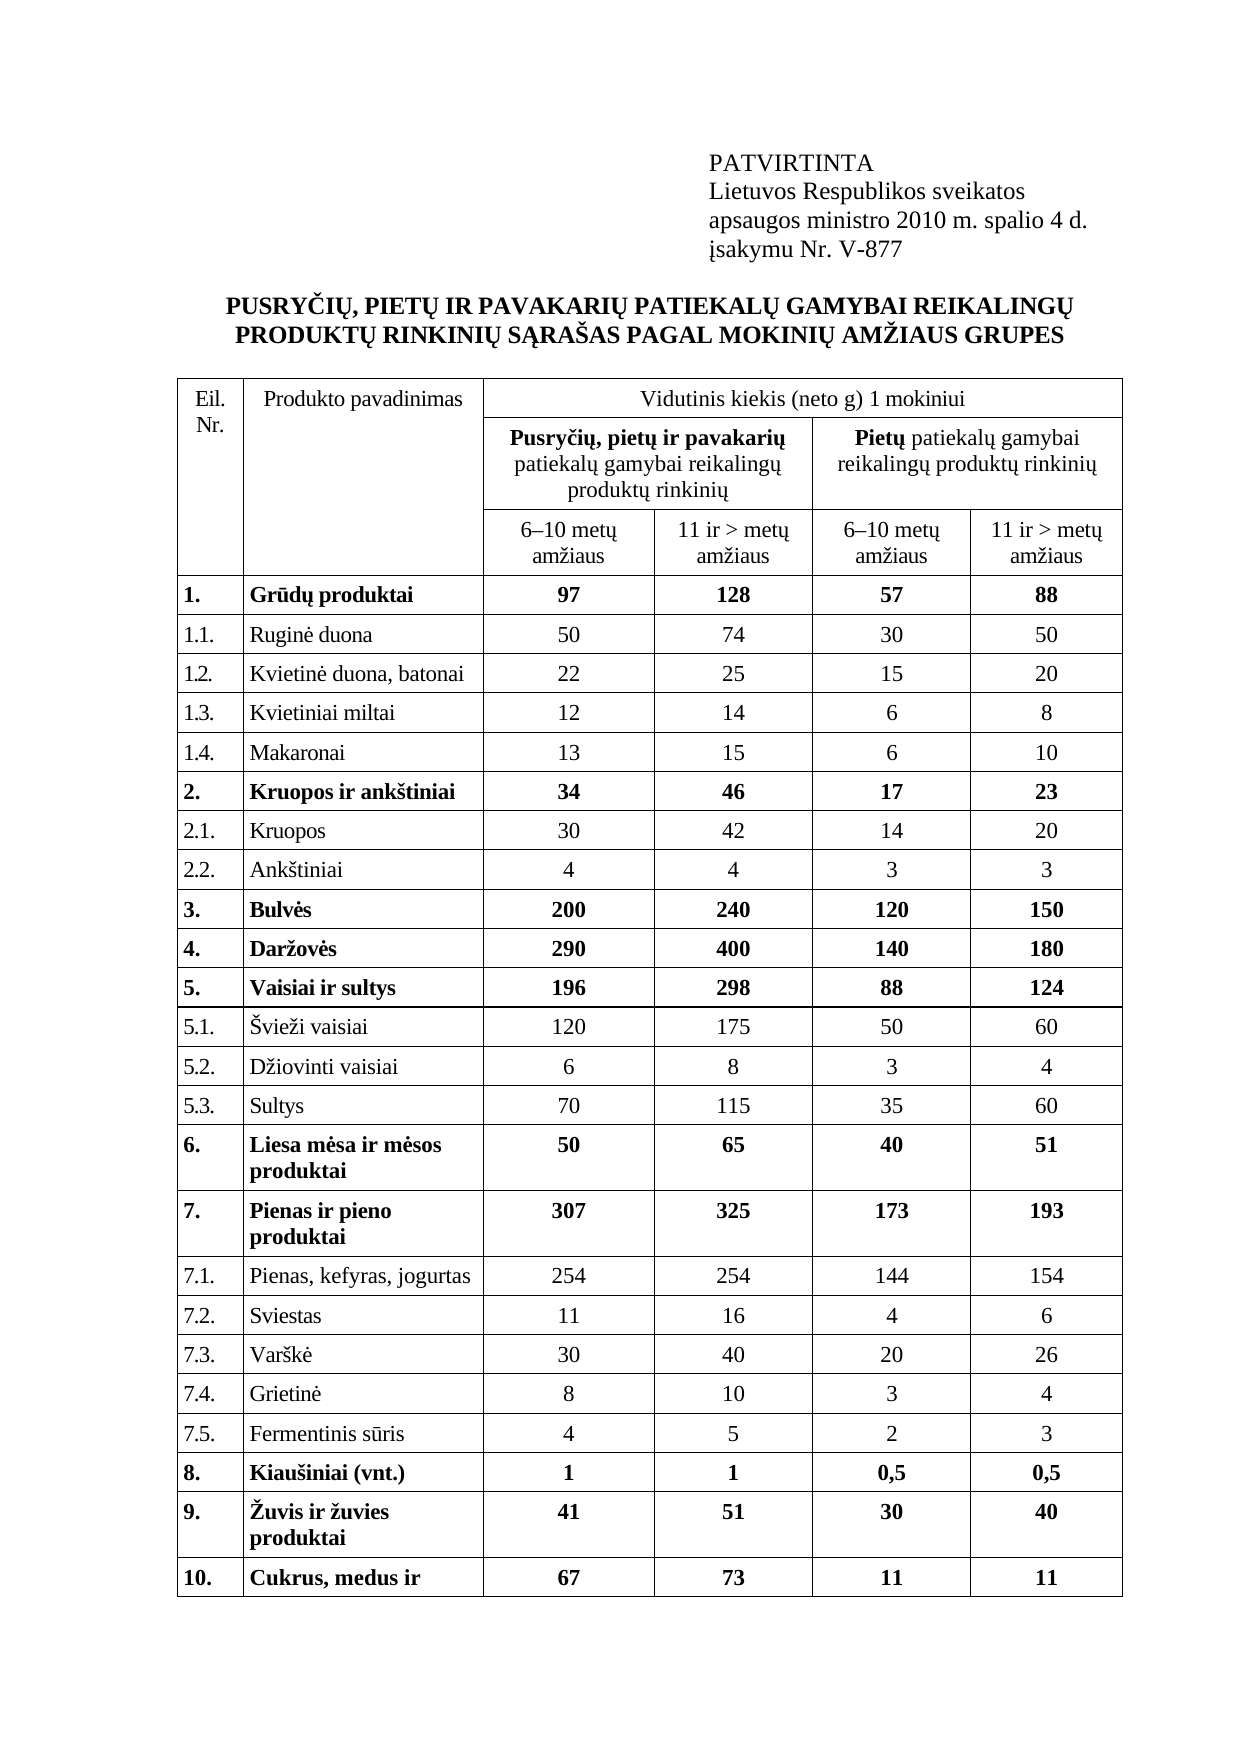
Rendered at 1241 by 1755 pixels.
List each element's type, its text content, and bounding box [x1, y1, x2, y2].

table_cell Varškė [244, 1335, 483, 1373]
table_cell Sultys [244, 1086, 483, 1124]
table_cell 254 [655, 1257, 812, 1295]
table_cell 5 [655, 1414, 812, 1452]
table_cell 50 [484, 1125, 654, 1190]
table_cell Pienas ir pieno produktai [244, 1191, 483, 1256]
table_cell 11 ir > metų amžiaus [655, 510, 812, 574]
table_cell 88 [971, 576, 1122, 614]
table_cell 8 [971, 693, 1122, 732]
table_cell 25 [655, 654, 812, 692]
table_cell 8 [655, 1047, 812, 1085]
table_cell 193 [971, 1191, 1122, 1256]
table_cell 254 [484, 1257, 654, 1295]
table_cell 20 [971, 654, 1122, 692]
table_cell 7. [178, 1191, 243, 1256]
table_cell 4 [484, 1414, 654, 1452]
table_cell 1.4. [178, 733, 243, 771]
table_cell Makaronai [244, 733, 483, 771]
table_cell 400 [655, 929, 812, 967]
table_cell 1.1. [178, 615, 243, 653]
table_cell Džiovinti vaisiai [244, 1047, 483, 1085]
table_cell 70 [484, 1086, 654, 1124]
table_cell 5.3. [178, 1086, 243, 1124]
table_cell 3 [813, 1047, 970, 1085]
table_cell 325 [655, 1191, 812, 1256]
table_cell 4 [971, 1374, 1122, 1413]
table_cell 4 [813, 1296, 970, 1334]
table_cell 0,5 [971, 1453, 1122, 1491]
table_cell 46 [655, 772, 812, 810]
table_header Eil. Nr. [178, 379, 243, 574]
table_cell 150 [971, 890, 1122, 928]
table_cell 7.4. [178, 1374, 243, 1413]
table_cell 3 [813, 850, 970, 889]
table_cell 51 [971, 1125, 1122, 1190]
table_cell 0,5 [813, 1453, 970, 1491]
text Lietuvos Respublikos sveikatos [177, 176, 1122, 205]
table_cell 7.1. [178, 1257, 243, 1295]
table_cell 88 [813, 968, 970, 1006]
table_cell 67 [484, 1558, 654, 1596]
table_cell 97 [484, 576, 654, 614]
table_cell Daržovės [244, 929, 483, 967]
table_cell 26 [971, 1335, 1122, 1373]
table_cell 1 [484, 1453, 654, 1491]
table_cell 14 [655, 693, 812, 732]
table_cell 10. [178, 1558, 243, 1596]
text apsaugos ministro 2010 m. spalio 4 d. [177, 205, 1122, 234]
table_cell 124 [971, 968, 1122, 1006]
table_cell 120 [813, 890, 970, 928]
table_cell 1 [655, 1453, 812, 1491]
table_cell 1.2. [178, 654, 243, 692]
table_cell Pienas, kefyras, jogurtas [244, 1257, 483, 1295]
table_cell Kvietiniai miltai [244, 693, 483, 732]
table_cell 12 [484, 693, 654, 732]
table_cell 2.1. [178, 811, 243, 849]
table_cell 115 [655, 1086, 812, 1124]
table_cell 8 [484, 1374, 654, 1413]
table_cell 40 [971, 1492, 1122, 1557]
table_cell 4 [484, 850, 654, 889]
table_cell Liesa mėsa ir mėsos produktai [244, 1125, 483, 1190]
table_cell 6 [813, 693, 970, 732]
table_cell 65 [655, 1125, 812, 1190]
table_cell 6 [971, 1296, 1122, 1334]
table_cell Bulvės [244, 890, 483, 928]
table_cell 15 [655, 733, 812, 771]
table_cell Cukrus, medus ir [244, 1558, 483, 1596]
table_cell 30 [813, 615, 970, 653]
table_cell 20 [813, 1335, 970, 1373]
table_cell 60 [971, 1086, 1122, 1124]
table_cell 13 [484, 733, 654, 771]
table_cell 7.2. [178, 1296, 243, 1334]
table_cell 1. [178, 576, 243, 614]
table_cell Fermentinis sūris [244, 1414, 483, 1452]
table_cell 5.1. [178, 1008, 243, 1046]
table_cell 11 [813, 1558, 970, 1596]
table_cell 57 [813, 576, 970, 614]
table_cell Švieži vaisiai [244, 1008, 483, 1046]
table_cell 9. [178, 1492, 243, 1557]
table_cell 7.5. [178, 1414, 243, 1452]
table_cell 11 ir > metų amžiaus [971, 510, 1122, 574]
text PATVIRTINTA [177, 148, 1122, 176]
table_cell 10 [655, 1374, 812, 1413]
table_cell 30 [484, 1335, 654, 1373]
table_cell 3. [178, 890, 243, 928]
table_cell 120 [484, 1008, 654, 1046]
table_cell Grietinė [244, 1374, 483, 1413]
table_cell 11 [484, 1296, 654, 1334]
table_cell 175 [655, 1008, 812, 1046]
table_cell 15 [813, 654, 970, 692]
table_cell 60 [971, 1008, 1122, 1046]
table_cell 307 [484, 1191, 654, 1256]
table_cell 4. [178, 929, 243, 967]
table_cell 7.3. [178, 1335, 243, 1373]
text PUSRYČIŲ, PIETŲ IR PAVAKARIŲ PATIEKALŲ GAMYBAI REIKALINGŲ PRODUKTŲ RINKINIŲ SĄRAŠAS PAGAL MOKINIŲ AMŽIAUS GRUPES [177, 291, 1122, 349]
table_cell 40 [655, 1335, 812, 1373]
table_cell 180 [971, 929, 1122, 967]
table_cell 4 [655, 850, 812, 889]
table_cell Vaisiai ir sultys [244, 968, 483, 1006]
table_cell 35 [813, 1086, 970, 1124]
table_cell Sviestas [244, 1296, 483, 1334]
table_cell 3 [971, 1414, 1122, 1452]
table_cell 6. [178, 1125, 243, 1190]
text įsakymu Nr. V-877 [177, 234, 1122, 263]
table_cell 6–10 metų amžiaus [484, 510, 654, 574]
table_cell Kiaušiniai (vnt.) [244, 1453, 483, 1491]
table_cell 10 [971, 733, 1122, 771]
table_cell 23 [971, 772, 1122, 810]
table_cell 30 [813, 1492, 970, 1557]
table_cell 2. [178, 772, 243, 810]
table_cell 140 [813, 929, 970, 967]
table_cell 1.3. [178, 693, 243, 732]
table_cell Pusryčių, pietų ir pavakarių patiekalų gamybai reikalingų produktų rinkinių [484, 418, 812, 509]
table_cell Kvietinė duona, batonai [244, 654, 483, 692]
table_cell 200 [484, 890, 654, 928]
table_cell 51 [655, 1492, 812, 1557]
table_cell Pietų patiekalų gamybai reikalingų produktų rinkinių [813, 418, 1122, 509]
table_cell 6 [813, 733, 970, 771]
table_cell 144 [813, 1257, 970, 1295]
table_cell 290 [484, 929, 654, 967]
table_cell 11 [971, 1558, 1122, 1596]
table_cell 42 [655, 811, 812, 849]
table_cell 5. [178, 968, 243, 1006]
table_cell 8. [178, 1453, 243, 1491]
table_cell 73 [655, 1558, 812, 1596]
table_cell 3 [971, 850, 1122, 889]
table_cell 2 [813, 1414, 970, 1452]
table_cell 17 [813, 772, 970, 810]
table_cell 20 [971, 811, 1122, 849]
table_cell Kruopos ir ankštiniai [244, 772, 483, 810]
table_cell 50 [484, 615, 654, 653]
table_cell 240 [655, 890, 812, 928]
table_cell 74 [655, 615, 812, 653]
table_cell Ruginė duona [244, 615, 483, 653]
table_cell 173 [813, 1191, 970, 1256]
table_cell 2.2. [178, 850, 243, 889]
table_cell 34 [484, 772, 654, 810]
table_cell 16 [655, 1296, 812, 1334]
table_cell 3 [813, 1374, 970, 1413]
table_cell 5.2. [178, 1047, 243, 1085]
table_header Produkto pavadinimas [244, 379, 483, 574]
table_cell 6–10 metų amžiaus [813, 510, 970, 574]
table_cell 298 [655, 968, 812, 1006]
table_cell 22 [484, 654, 654, 692]
table_cell 41 [484, 1492, 654, 1557]
table_cell 50 [813, 1008, 970, 1046]
table_cell Grūdų produktai [244, 576, 483, 614]
table_cell 6 [484, 1047, 654, 1085]
table_cell 128 [655, 576, 812, 614]
table_cell Ankštiniai [244, 850, 483, 889]
table_cell 4 [971, 1047, 1122, 1085]
table_header Vidutinis kiekis (neto g) 1 mokiniui [484, 379, 1122, 417]
table_cell 50 [971, 615, 1122, 653]
table_cell Žuvis ir žuvies produktai [244, 1492, 483, 1557]
table_cell 196 [484, 968, 654, 1006]
table_cell Kruopos [244, 811, 483, 849]
table_cell 40 [813, 1125, 970, 1190]
table_cell 154 [971, 1257, 1122, 1295]
table_cell 30 [484, 811, 654, 849]
table_cell 14 [813, 811, 970, 849]
